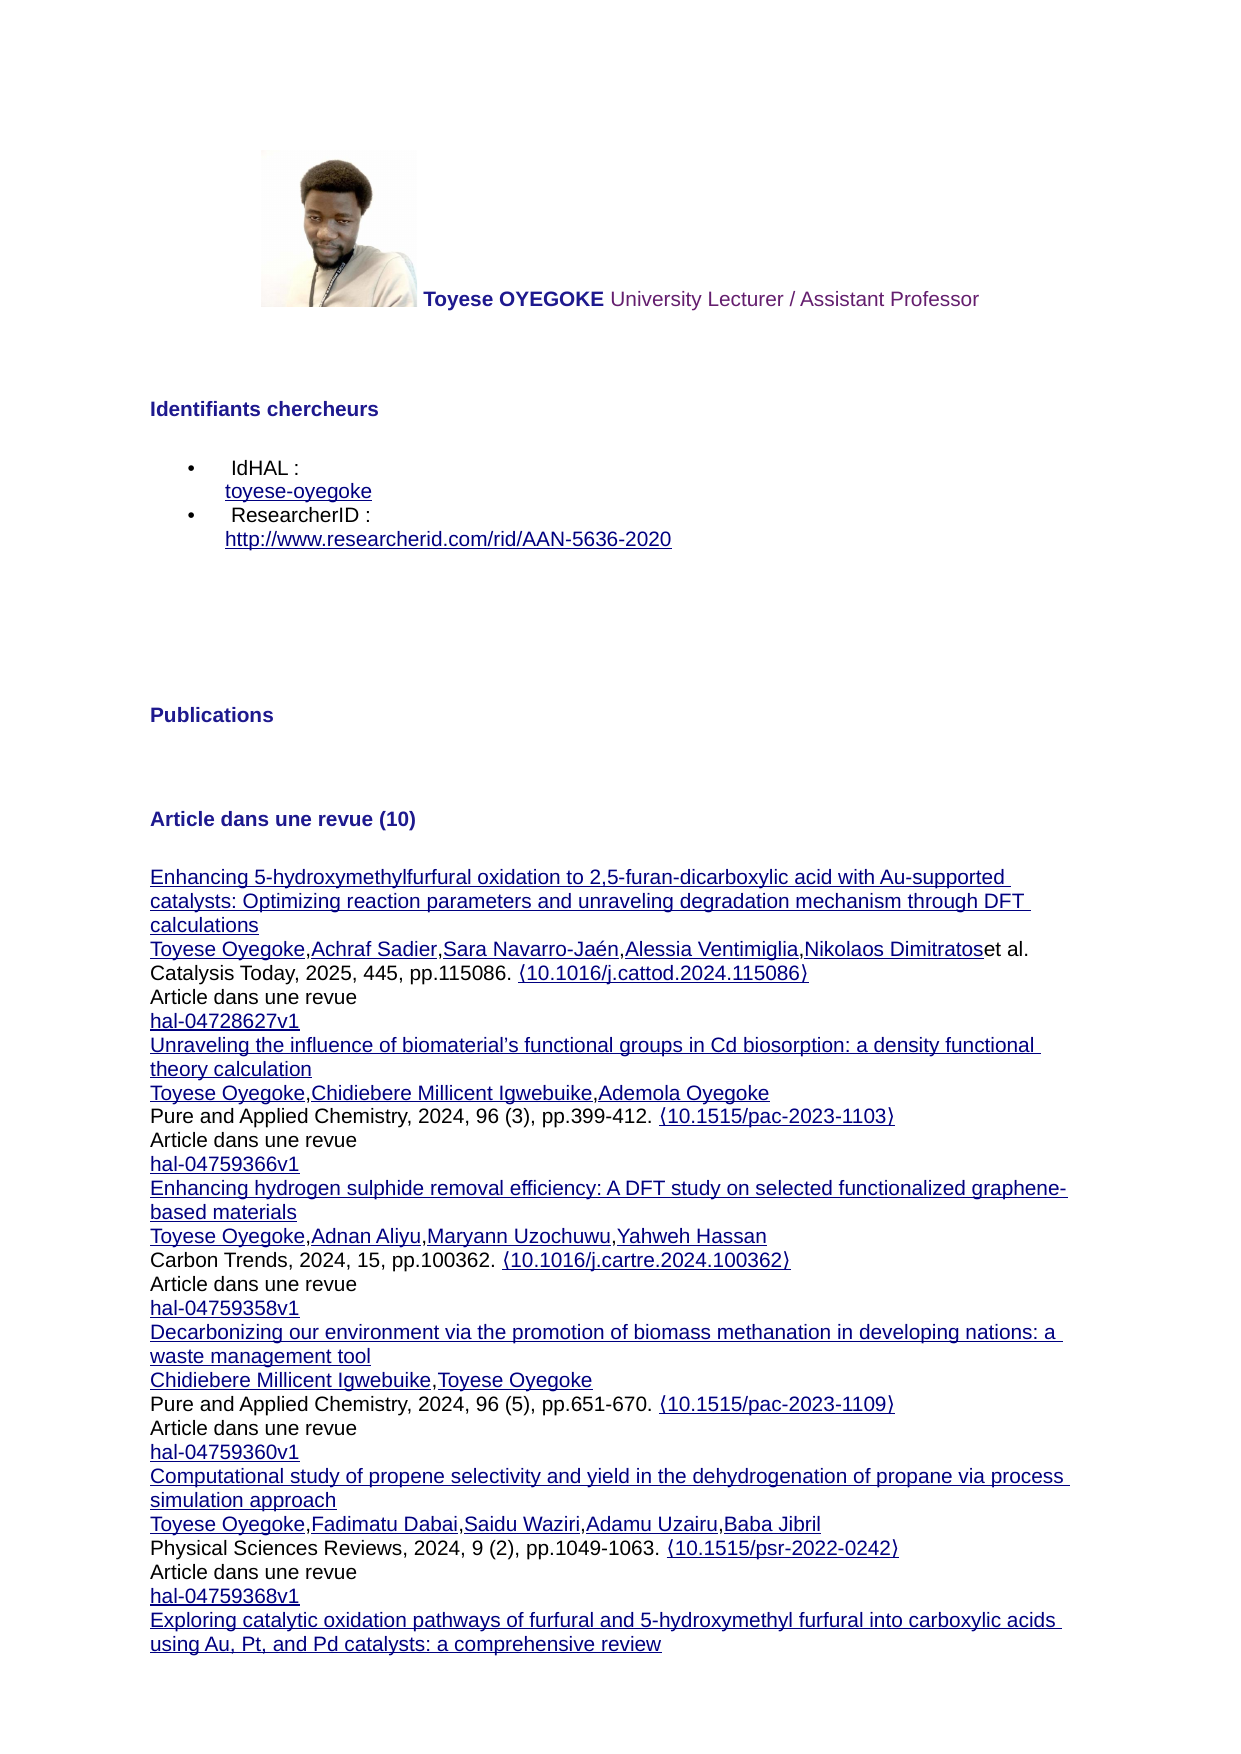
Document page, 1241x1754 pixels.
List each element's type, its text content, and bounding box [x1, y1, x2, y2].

table_cell Computational study of propene selectivity and yield in the dehydrogenation of propane via process simulation approach Toyese Oyegoke,Fadimatu Dabai,Saidu Waziri,Adamu Uzairu,Baba Jibril Physical Sciences Reviews, 2024, 9 (2), pp.1049-1063. ⟨10.1515/psr-2022-0242⟩ Article dans une revue hal-04759368v1 [150, 1464, 1090, 1607]
subtitle Article dans une revue (10) [150, 806, 1090, 830]
list toyese-oyegoke [187, 479, 1090, 503]
list ResearcherID : [187, 503, 1090, 527]
table_cell Unraveling the influence of biomaterial’s functional groups in Cd biosorption: a density functional theory calculation Toyese Oyegoke,Chidiebere Millicent Igwebuike,Ademola Oyegoke Pure and Applied Chemistry, 2024, 96 (3), pp.399-412. ⟨10.1515/pac-2023-1103⟩ Article dans une revue hal-04759366v1 [150, 1033, 1090, 1176]
list http://www.researcherid.com/rid/AAN-5636-2020 [187, 527, 1090, 551]
table_cell Enhancing hydrogen sulphide removal efficiency: A DFT study on selected functionalized graphene-based materials Toyese Oyegoke,Adnan Aliyu,Maryann Uzochuwu,Yahweh Hassan Carbon Trends, 2024, 15, pp.100362. ⟨10.1016/j.cartre.2024.100362⟩ Article dans une revue hal-04759358v1 [150, 1176, 1090, 1320]
table_header Enhancing 5-hydroxymethylfurfural oxidation to 2,5-furan-dicarboxylic acid with Au-supported catalysts: Optimizing reaction parameters and unraveling degradation mechanism through DFT calculations Toyese Oyegoke,Achraf Sadier,Sara Navarro-Jaén,Alessia Ventimiglia,Nikolaos Dimitratoset al. Catalysis Today, 2025, 445, pp.115086. ⟨10.1016/j.cattod.2024.115086⟩ Article dans une revue hal-04728627v1 [150, 865, 1090, 1032]
table_cell Exploring catalytic oxidation pathways of furfural and 5-hydroxymethyl furfural into carboxylic acids using Au, Pt, and Pd catalysts: a comprehensive review [150, 1608, 1090, 1655]
list IdHAL : [187, 455, 1090, 479]
subtitle Toyese OYEGOKE University Lecturer / Assistant Professor [150, 150, 1090, 311]
subtitle Identifiants chercheurs [150, 397, 1090, 421]
subtitle Publications [150, 703, 1090, 727]
table_cell Decarbonizing our environment via the promotion of biomass methanation in developing nations: a waste management tool Chidiebere Millicent Igwebuike,Toyese Oyegoke Pure and Applied Chemistry, 2024, 96 (5), pp.651-670. ⟨10.1515/pac-2023-1109⟩ Article dans une revue hal-04759360v1 [150, 1320, 1090, 1464]
picture [261, 150, 418, 307]
